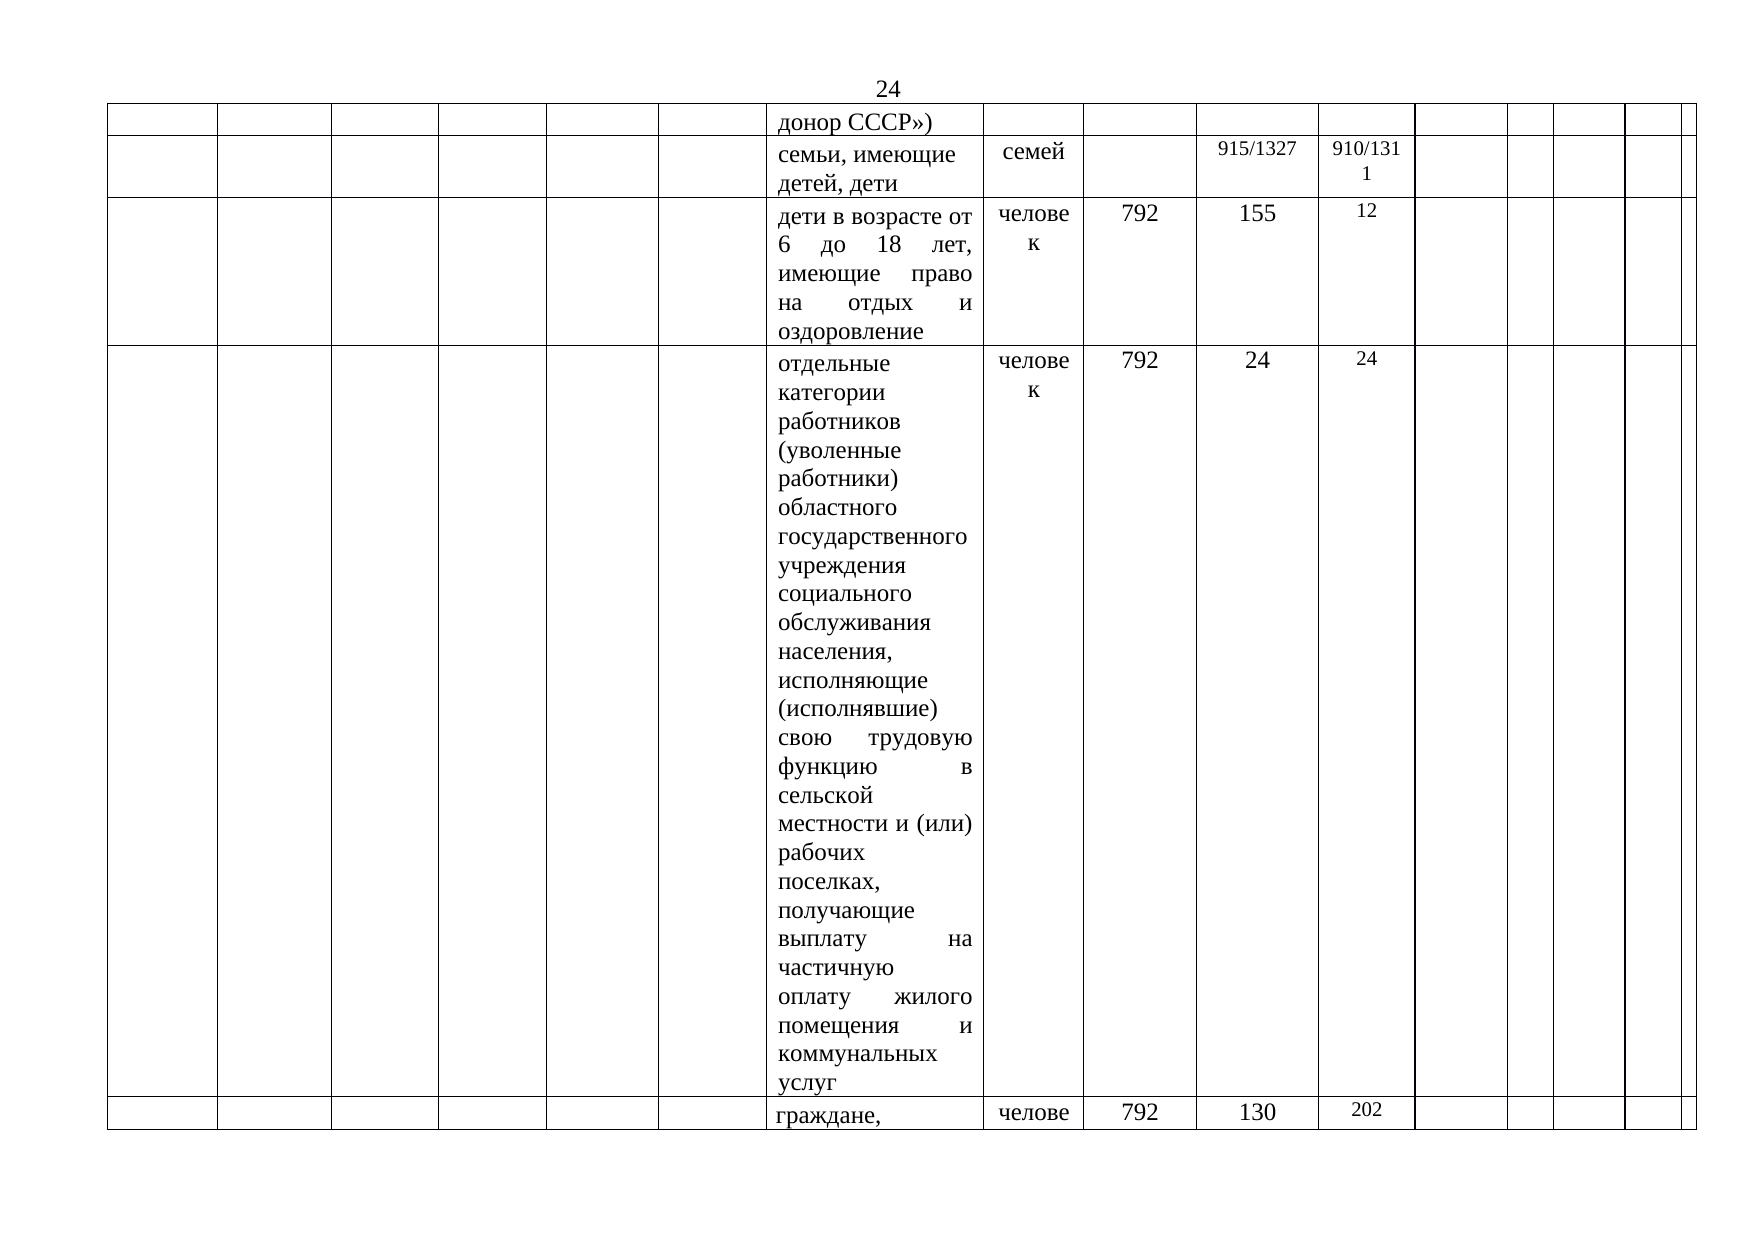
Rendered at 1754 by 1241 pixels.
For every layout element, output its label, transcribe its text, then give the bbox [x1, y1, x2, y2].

table_cell [1508, 136, 1553, 197]
table_cell [218, 198, 331, 344]
table_cell [1416, 346, 1507, 1096]
table_cell [108, 346, 217, 1096]
table_cell [439, 104, 546, 135]
table_cell человек [984, 198, 1083, 344]
table_cell 12 [1319, 198, 1414, 344]
table_cell [1416, 1097, 1507, 1129]
table_cell [439, 198, 546, 344]
table_cell [439, 346, 546, 1096]
table_cell [1682, 1097, 1696, 1129]
table_cell [1554, 136, 1624, 197]
table_cell [659, 104, 766, 135]
table_cell [1682, 136, 1696, 197]
table_cell [1508, 346, 1553, 1096]
table_cell [1508, 104, 1553, 135]
table_cell [218, 104, 331, 135]
table_cell [439, 1097, 546, 1129]
table_cell [1554, 1097, 1624, 1129]
table_cell 202 [1319, 1097, 1414, 1129]
table_cell семьи, имеющие детей, дети [767, 136, 983, 197]
table_cell [1626, 1097, 1681, 1129]
table_cell [1554, 198, 1624, 344]
table_cell [108, 104, 217, 135]
table_cell [659, 136, 766, 197]
table_cell [659, 1097, 766, 1129]
table_cell 130 [1197, 1097, 1318, 1129]
table_cell [1084, 136, 1196, 197]
table_cell [984, 104, 1083, 135]
table_cell 792 [1084, 1097, 1196, 1129]
table_cell [332, 104, 438, 135]
table_cell [218, 1097, 331, 1129]
table_cell 792 [1084, 346, 1196, 1096]
table_cell [1319, 104, 1414, 135]
table_cell [659, 346, 766, 1096]
table_cell [1416, 136, 1507, 197]
table_cell 24 [1197, 346, 1318, 1096]
table_cell [108, 1097, 217, 1129]
table_cell [1682, 198, 1696, 344]
table_cell [332, 1097, 438, 1129]
table_cell [1084, 104, 1196, 135]
table_cell [108, 198, 217, 344]
table_cell [1682, 346, 1696, 1096]
table_cell [1626, 198, 1681, 344]
table_cell 155 [1197, 198, 1318, 344]
table_cell [547, 104, 658, 135]
table_cell [1626, 104, 1681, 135]
table_cell человек [984, 346, 1083, 1096]
table_cell 24 [1319, 346, 1414, 1096]
table_cell [659, 198, 766, 344]
table_cell [108, 136, 217, 197]
table_cell донор СССР») [767, 104, 983, 135]
table_cell [547, 346, 658, 1096]
table_cell [547, 1097, 658, 1129]
table_cell граждане, [767, 1097, 983, 1129]
table_cell [332, 346, 438, 1096]
table_cell [218, 346, 331, 1096]
table_cell [1508, 1097, 1553, 1129]
table_cell 910/1311 [1319, 136, 1414, 197]
table_cell 915/1327 [1197, 136, 1318, 197]
table_cell [1416, 104, 1507, 135]
table_cell [1554, 346, 1624, 1096]
table_cell [332, 136, 438, 197]
table_cell [1197, 104, 1318, 135]
table_cell [547, 136, 658, 197]
table_cell дети в возрасте от 6 до 18 лет, имеющие право на отдых и оздоровление [767, 198, 983, 344]
table_cell челове [984, 1097, 1083, 1129]
table_cell семей [984, 136, 1083, 197]
table_cell отдельные категории работников (уволенные работники) областного государственного учреждения социального обслуживания населения, исполняющие (исполнявшие) свою трудовую функцию в сельской местности и (или) рабочих поселках, получающие выплату на частичную оплату жилого помещения и коммунальных услуг [767, 346, 983, 1096]
table_cell [1626, 136, 1681, 197]
table_cell [439, 136, 546, 197]
table_cell [1416, 198, 1507, 344]
table_cell 792 [1084, 198, 1196, 344]
table_cell [1626, 346, 1681, 1096]
table_cell [1508, 198, 1553, 344]
table_cell [1682, 104, 1696, 135]
table_cell [332, 198, 438, 344]
table_cell [218, 136, 331, 197]
table_cell [547, 198, 658, 344]
table_cell [1554, 104, 1624, 135]
